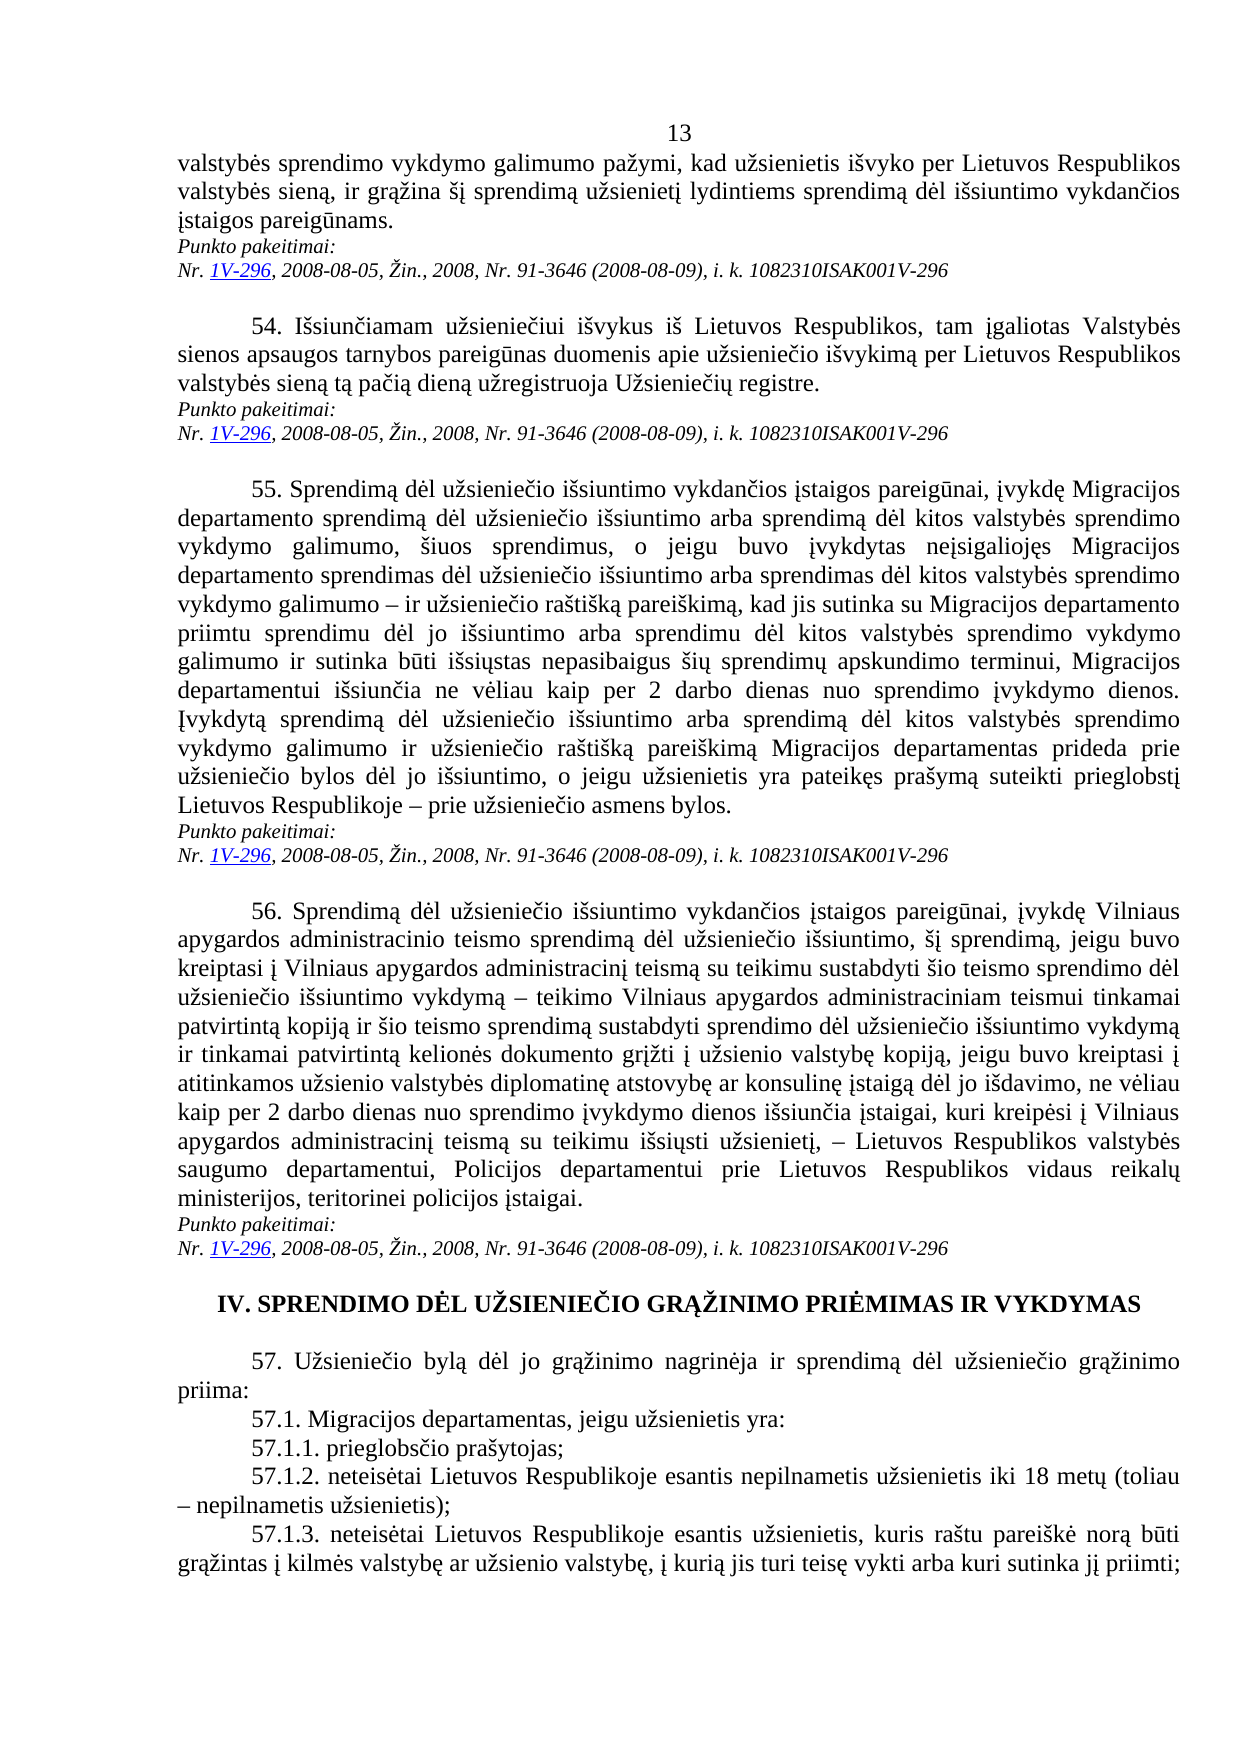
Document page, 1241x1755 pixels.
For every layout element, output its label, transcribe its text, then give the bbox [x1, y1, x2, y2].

text 57.1. Migracijos departamentas, jeigu užsienietis yra: [177, 1404, 1181, 1433]
text 57.1.1. prieglobsčio prašytojas; [177, 1433, 1181, 1461]
text Punkto pakeitimai: [177, 1212, 1181, 1236]
text Punkto pakeitimai: [177, 819, 1181, 843]
text valstybės sprendimo vykdymo galimumo pažymi, kad užsienietis išvyko per Lietuvos Respublikos valstybės sieną, ir grąžina šį sprendimą užsienietį lydintiems sprendimą dėl išsiuntimo vykdančios įstaigos pareigūnams. [177, 148, 1181, 234]
text Punkto pakeitimai: [177, 234, 1181, 258]
text Nr. 1V-296, 2008-08-05, Žin., 2008, Nr. 91-3646 (2008-08-09), i. k. 1082310ISAK001V-296 [177, 1236, 1181, 1260]
text IV. sprendimo dėl UŽSIENIEČIO grąžinimo priėmimas ir vykdymas [177, 1289, 1181, 1318]
text Nr. 1V-296, 2008-08-05, Žin., 2008, Nr. 91-3646 (2008-08-09), i. k. 1082310ISAK001V-296 [177, 421, 1181, 445]
text Nr. 1V-296, 2008-08-05, Žin., 2008, Nr. 91-3646 (2008-08-09), i. k. 1082310ISAK001V-296 [177, 258, 1181, 282]
text 57. Užsieniečio bylą dėl jo grąžinimo nagrinėja ir sprendimą dėl užsieniečio grąžinimo priima: [177, 1346, 1181, 1404]
text 56. Sprendimą dėl užsieniečio išsiuntimo vykdančios įstaigos pareigūnai, įvykdę Vilniaus apygardos administracinio teismo sprendimą dėl užsieniečio išsiuntimo, šį sprendimą, jeigu buvo kreiptasi į Vilniaus apygardos administracinį teismą su teikimu sustabdyti šio teismo sprendimo dėl užsieniečio išsiuntimo vykdymą – teikimo Vilniaus apygardos administraciniam teismui tinkamai patvirtintą kopiją ir šio teismo sprendimą sustabdyti sprendimo dėl užsieniečio išsiuntimo vykdymą ir tinkamai patvirtintą kelionės dokumento grįžti į užsienio valstybę kopiją, jeigu buvo kreiptasi į atitinkamos užsienio valstybės diplomatinę atstovybę ar konsulinę įstaigą dėl jo išdavimo, ne vėliau kaip per 2 darbo dienas nuo sprendimo įvykdymo dienos išsiunčia įstaigai, kuri kreipėsi į Vilniaus apygardos administracinį teismą su teikimu išsiųsti užsienietį, – Lietuvos Respublikos valstybės saugumo departamentui, Policijos departamentui prie Lietuvos Respublikos vidaus reikalų ministerijos, teritorinei policijos įstaigai. [177, 896, 1181, 1212]
text 57.1.2. neteisėtai Lietuvos Respublikoje esantis nepilnametis užsienietis iki 18 metų (toliau – nepilnametis užsienietis); [177, 1461, 1181, 1519]
text 55. Sprendimą dėl užsieniečio išsiuntimo vykdančios įstaigos pareigūnai, įvykdę Migracijos departamento sprendimą dėl užsieniečio išsiuntimo arba sprendimą dėl kitos valstybės sprendimo vykdymo galimumo, šiuos sprendimus, o jeigu buvo įvykdytas neįsigaliojęs Migracijos departamento sprendimas dėl užsieniečio išsiuntimo arba sprendimas dėl kitos valstybės sprendimo vykdymo galimumo – ir užsieniečio raštišką pareiškimą, kad jis sutinka su Migracijos departamento priimtu sprendimu dėl jo išsiuntimo arba sprendimu dėl kitos valstybės sprendimo vykdymo galimumo ir sutinka būti išsiųstas nepasibaigus šių sprendimų apskundimo terminui, Migracijos departamentui išsiunčia ne vėliau kaip per 2 darbo dienas nuo sprendimo įvykdymo dienos. Įvykdytą sprendimą dėl užsieniečio išsiuntimo arba sprendimą dėl kitos valstybės sprendimo vykdymo galimumo ir užsieniečio raštišką pareiškimą Migracijos departamentas prideda prie užsieniečio bylos dėl jo išsiuntimo, o jeigu užsienietis yra pateikęs prašymą suteikti prieglobstį Lietuvos Respublikoje – prie užsieniečio asmens bylos. [177, 474, 1181, 819]
text Punkto pakeitimai: [177, 397, 1181, 421]
text Nr. 1V-296, 2008-08-05, Žin., 2008, Nr. 91-3646 (2008-08-09), i. k. 1082310ISAK001V-296 [177, 843, 1181, 867]
text 54. Išsiunčiamam užsieniečiui išvykus iš Lietuvos Respublikos, tam įgaliotas Valstybės sienos apsaugos tarnybos pareigūnas duomenis apie užsieniečio išvykimą per Lietuvos Respublikos valstybės sieną tą pačią dieną užregistruoja Užsieniečių registre. [177, 311, 1181, 397]
text 57.1.3. neteisėtai Lietuvos Respublikoje esantis užsienietis, kuris raštu pareiškė norą būti grąžintas į kilmės valstybę ar užsienio valstybę, į kurią jis turi teisę vykti arba kuri sutinka jį priimti; [177, 1519, 1181, 1576]
